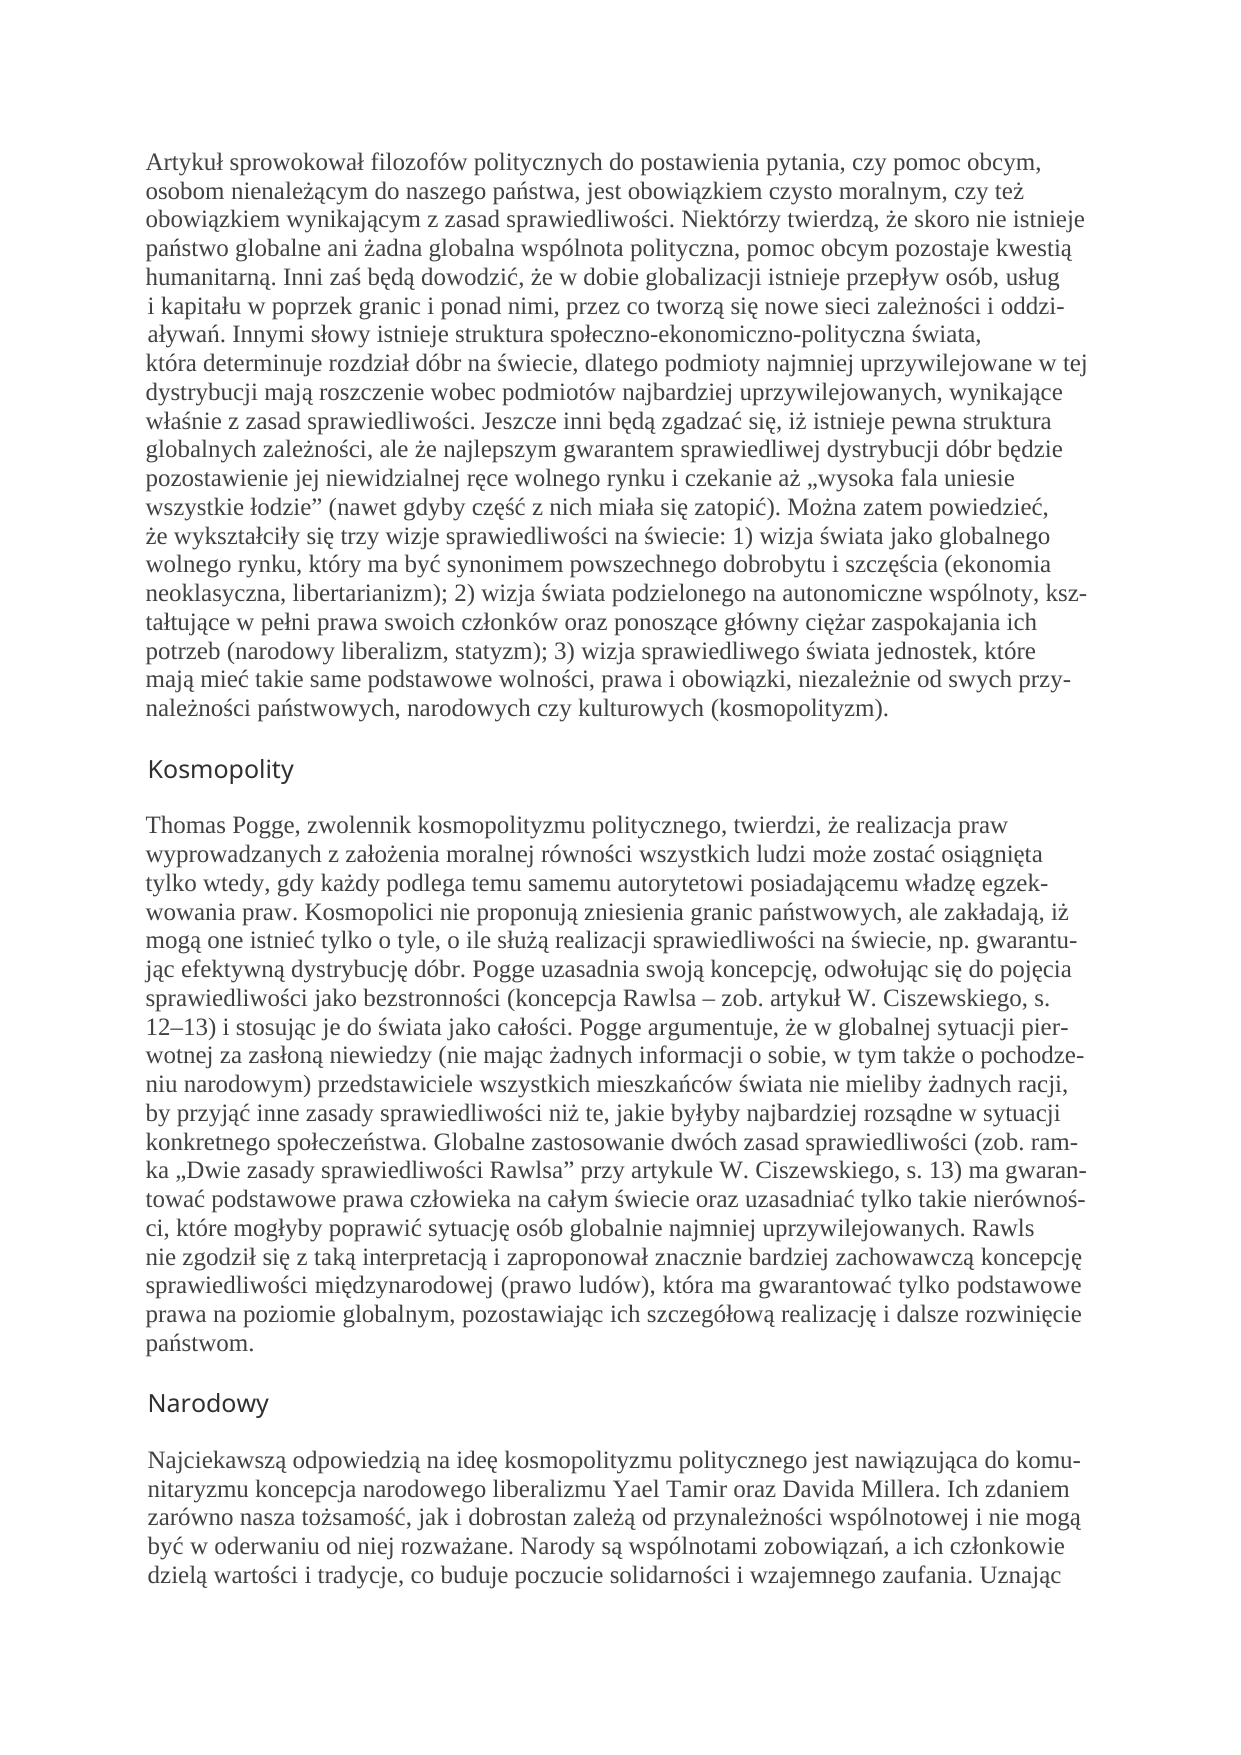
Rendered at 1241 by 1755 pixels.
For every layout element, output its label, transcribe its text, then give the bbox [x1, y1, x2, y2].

text Kosmopolityzm [147, 752, 294, 784]
text i kapitału w poprzek granic i ponad nimi, przez co tworzą się nowe sieci zależności i oddzi- [147, 291, 1092, 319]
text 12–13) i stosując je do świata jako całości. Pogge argumentuje, że w globalnej sytuacji pier- wotnej za zasłoną niewiedzy (nie mając żadnych informacji o sobie, w tym także o pochodze- niu narodowym) przedstawiciele wszystkich mieszkańców świata nie mieliby żadnych racji, by przyjąć inne zasady sprawiedliwości niż te, jakie byłyby najbardziej rozsądne w sytuacji konkretnego społeczeństwa. Globalne zastosowanie dwóch zasad sprawiedliwości (zob. ram- ka „Dwie zasady sprawiedliwości Rawlsa” przy artykule W. Ciszewskiego, s. 13) ma gwaran- tować podstawowe prawa człowieka na całym świecie oraz uzasadniać tylko takie nierównoś- ci, które mogłyby poprawić sytuację osób globalnie najmniej uprzywilejowanych. Rawls [145, 1012, 1092, 1242]
text Artykuł sprowokował filozofów politycznych do postawienia pytania, czy pomoc obcym, osobom nienależącym do naszego państwa, jest obowiązkiem czysto moralnym, czy też obowiązkiem wynikającym z zasad sprawiedliwości. Niektórzy twierdzą, że skoro nie istnieje państwo globalne ani żadna globalna wspólnota polityczna, pomoc obcym pozostaje kwestią humanitarną. Inni zaś będą dowodzić, że w dobie globalizacji istnieje przepływ osób, usług [145, 147, 1089, 291]
text Narodowy liberalizm [147, 1386, 346, 1418]
text Najciekawszą odpowiedzią na ideę kosmopolityzmu politycznego jest nawiązująca do komu- nitaryzmu koncepcja narodowego liberalizmu Yael Tamir oraz Davida Millera. Ich zdaniem zarówno nasza tożsamość, jak i dobrostan zależą od przynależności wspólnotowej i nie mogą być w oderwaniu od niej rozważane. Narody są wspólnotami zobowiązań, a ich członkowie dzielą wartości i tradycje, co buduje poczucie solidarności i wzajemnego zaufania. Uznając [147, 1445, 1083, 1589]
text Thomas Pogge, zwolennik kosmopolityzmu politycznego, twierdzi, że realizacja praw wyprowadzanych z założenia moralnej równości wszystkich ludzi może zostać osiągnięta tylko wtedy, gdy każdy podlega temu samemu autorytetowi posiadającemu władzę egzek- wowania praw. Kosmopolici nie proponują zniesienia granic państwowych, ale zakładają, iż mogą one istnieć tylko o tyle, o ile służą realizacji sprawiedliwości na świecie, np. gwarantu- jąc efektywną dystrybucję dóbr. Pogge uzasadnia swoją koncepcję, odwołując się do pojęcia sprawiedliwości jako bezstronności (koncepcja Rawlsa – zob. artykuł W. Ciszewskiego, s. [145, 810, 1082, 1012]
text aływań. Innymi słowy istnieje struktura społeczno-ekonomiczno-polityczna świata, [147, 319, 1092, 348]
text że wykształciły się trzy wizje sprawiedliwości na świecie: 1) wizja świata jako globalnego wolnego rynku, który ma być synonimem powszechnego dobrobytu i szczęścia (ekonomia neoklasyczna, libertarianizm); 2) wizja świata podzielonego na autonomiczne wspólnoty, ksz- tałtujące w pełni prawa swoich członków oraz ponoszące główny ciężar zaspokajania ich potrzeb (narodowy liberalizm, statyzm); 3) wizja sprawiedliwego świata jednostek, które mają mieć takie same podstawowe wolności, prawa i obowiązki, niezależnie od swych przy- należności państwowych, narodowych czy kulturowych (kosmopolityzm). [145, 521, 1090, 722]
text nie zgodził się z taką interpretacją i zaproponował znacznie bardziej zachowawczą koncepcję sprawiedliwości międzynarodowej (prawo ludów), która ma gwarantować tylko podstawowe prawa na poziomie globalnym, pozostawiając ich szczegółową realizację i dalsze rozwinięcie państwom. [145, 1242, 1083, 1357]
text która determinuje rozdział dóbr na świecie, dlatego podmioty najmniej uprzywilejowane w tej dystrybucji mają roszczenie wobec podmiotów najbardziej uprzywilejowanych, wynikające właśnie z zasad sprawiedliwości. Jeszcze inni będą zgadzać się, iż istnieje pewna struktura globalnych zależności, ale że najlepszym gwarantem sprawiedliwej dystrybucji dóbr będzie pozostawienie jej niewidzialnej ręce wolnego rynku i czekanie aż „wysoka fala uniesie wszystkie łodzie” (nawet gdyby część z nich miała się zatopić). Można zatem powiedzieć, [145, 348, 1092, 521]
